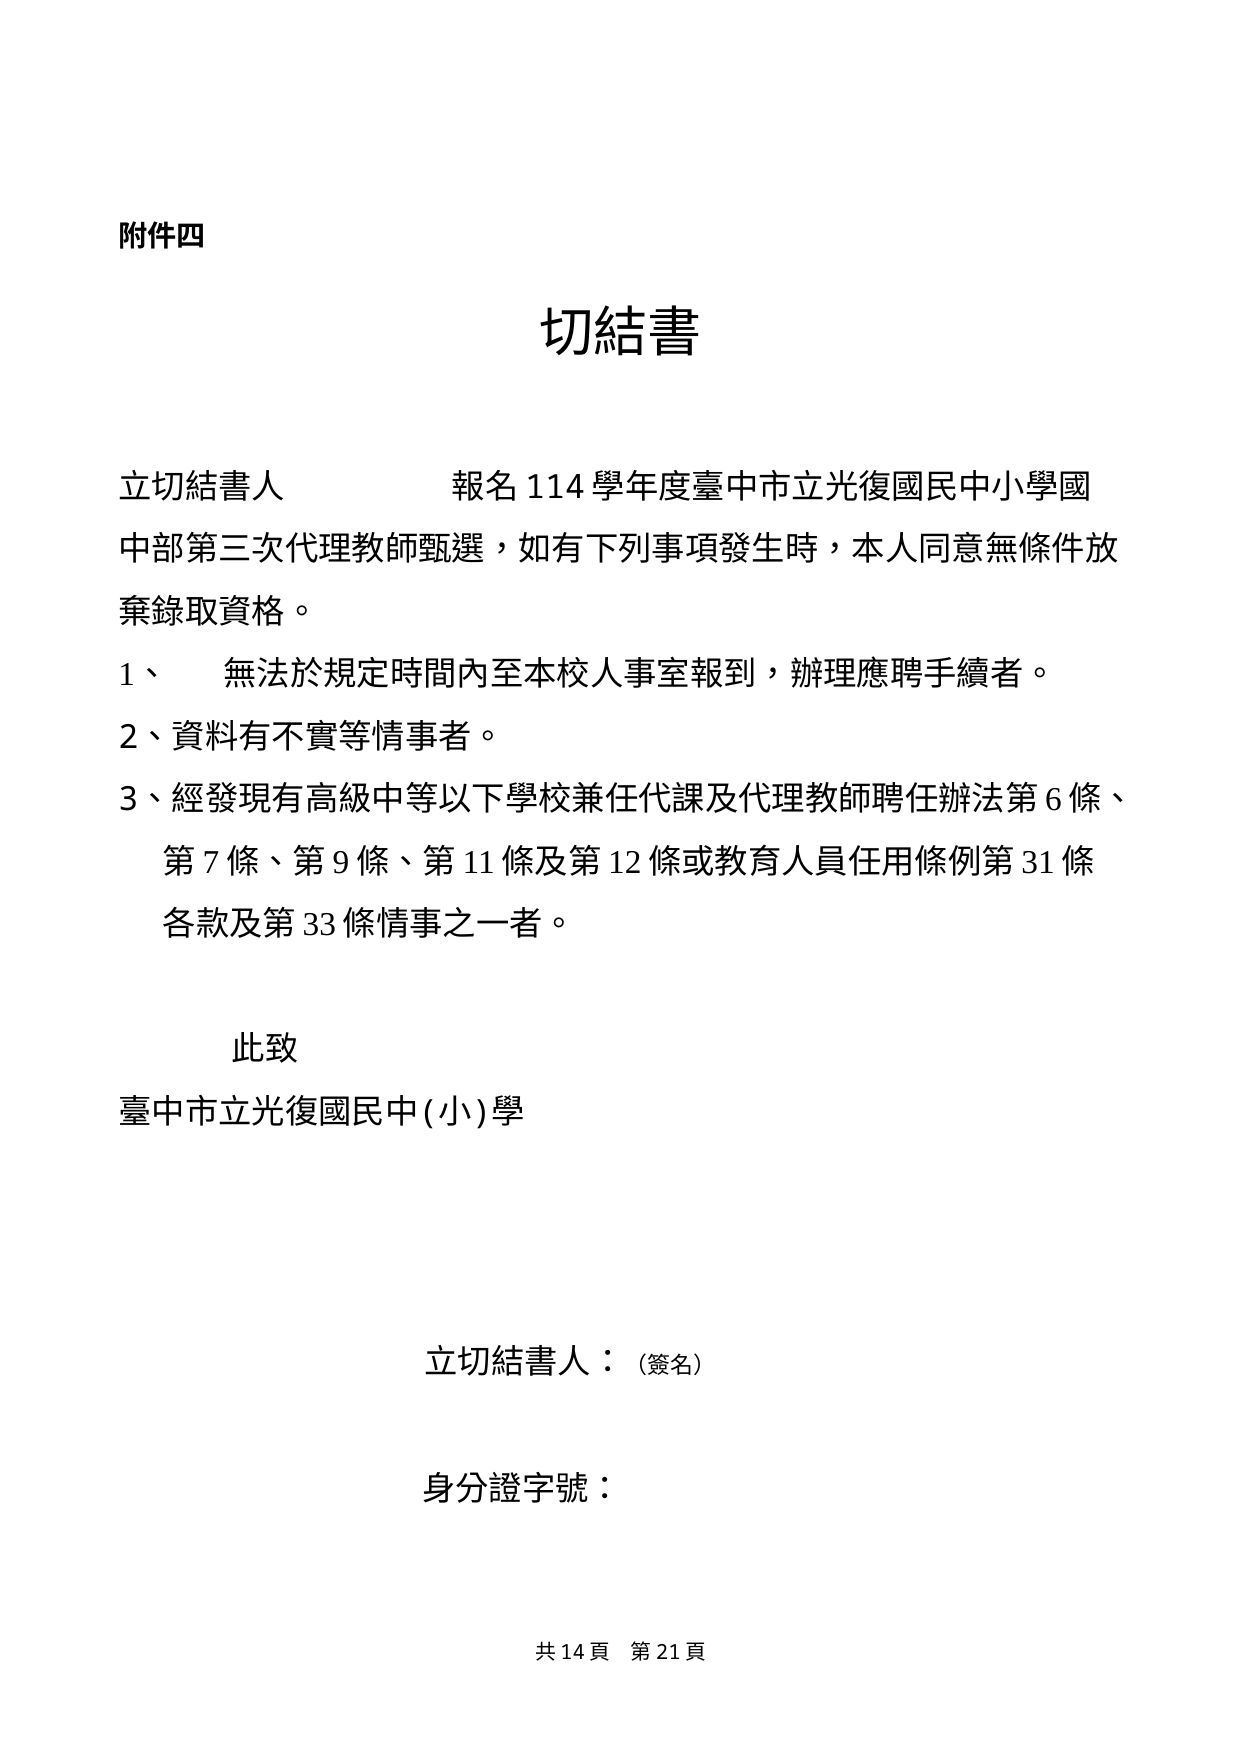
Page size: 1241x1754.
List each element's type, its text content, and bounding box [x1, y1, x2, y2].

text 2、資料有不實等情事者。 [118, 692, 1122, 754]
text 3、經發現有高級中等以下學校兼任代課及代理教師聘任辦法第6條、第7條、第9條、第11條及第12條或教育人員任用條例第31條各款及第33條情事之一者。 [118, 754, 1122, 942]
text 身分證字號： [118, 1442, 1122, 1504]
text 此致 [118, 1004, 1122, 1067]
text 臺中市立光復國民中(小)學 [118, 1067, 1122, 1129]
text 立切結書人：（簽名） [118, 1317, 1122, 1379]
text 立切結書人 報名114學年度臺中市立光復國民中小學國中部第三次代理教師甄選，如有下列事項發生時，本人同意無條件放棄錄取資格。 [118, 442, 1122, 629]
text 附件四 [118, 192, 1122, 254]
list 無法於規定時間內至本校人事室報到，辦理應聘手續者。 [118, 629, 1122, 692]
text 切結書 [118, 254, 1122, 379]
